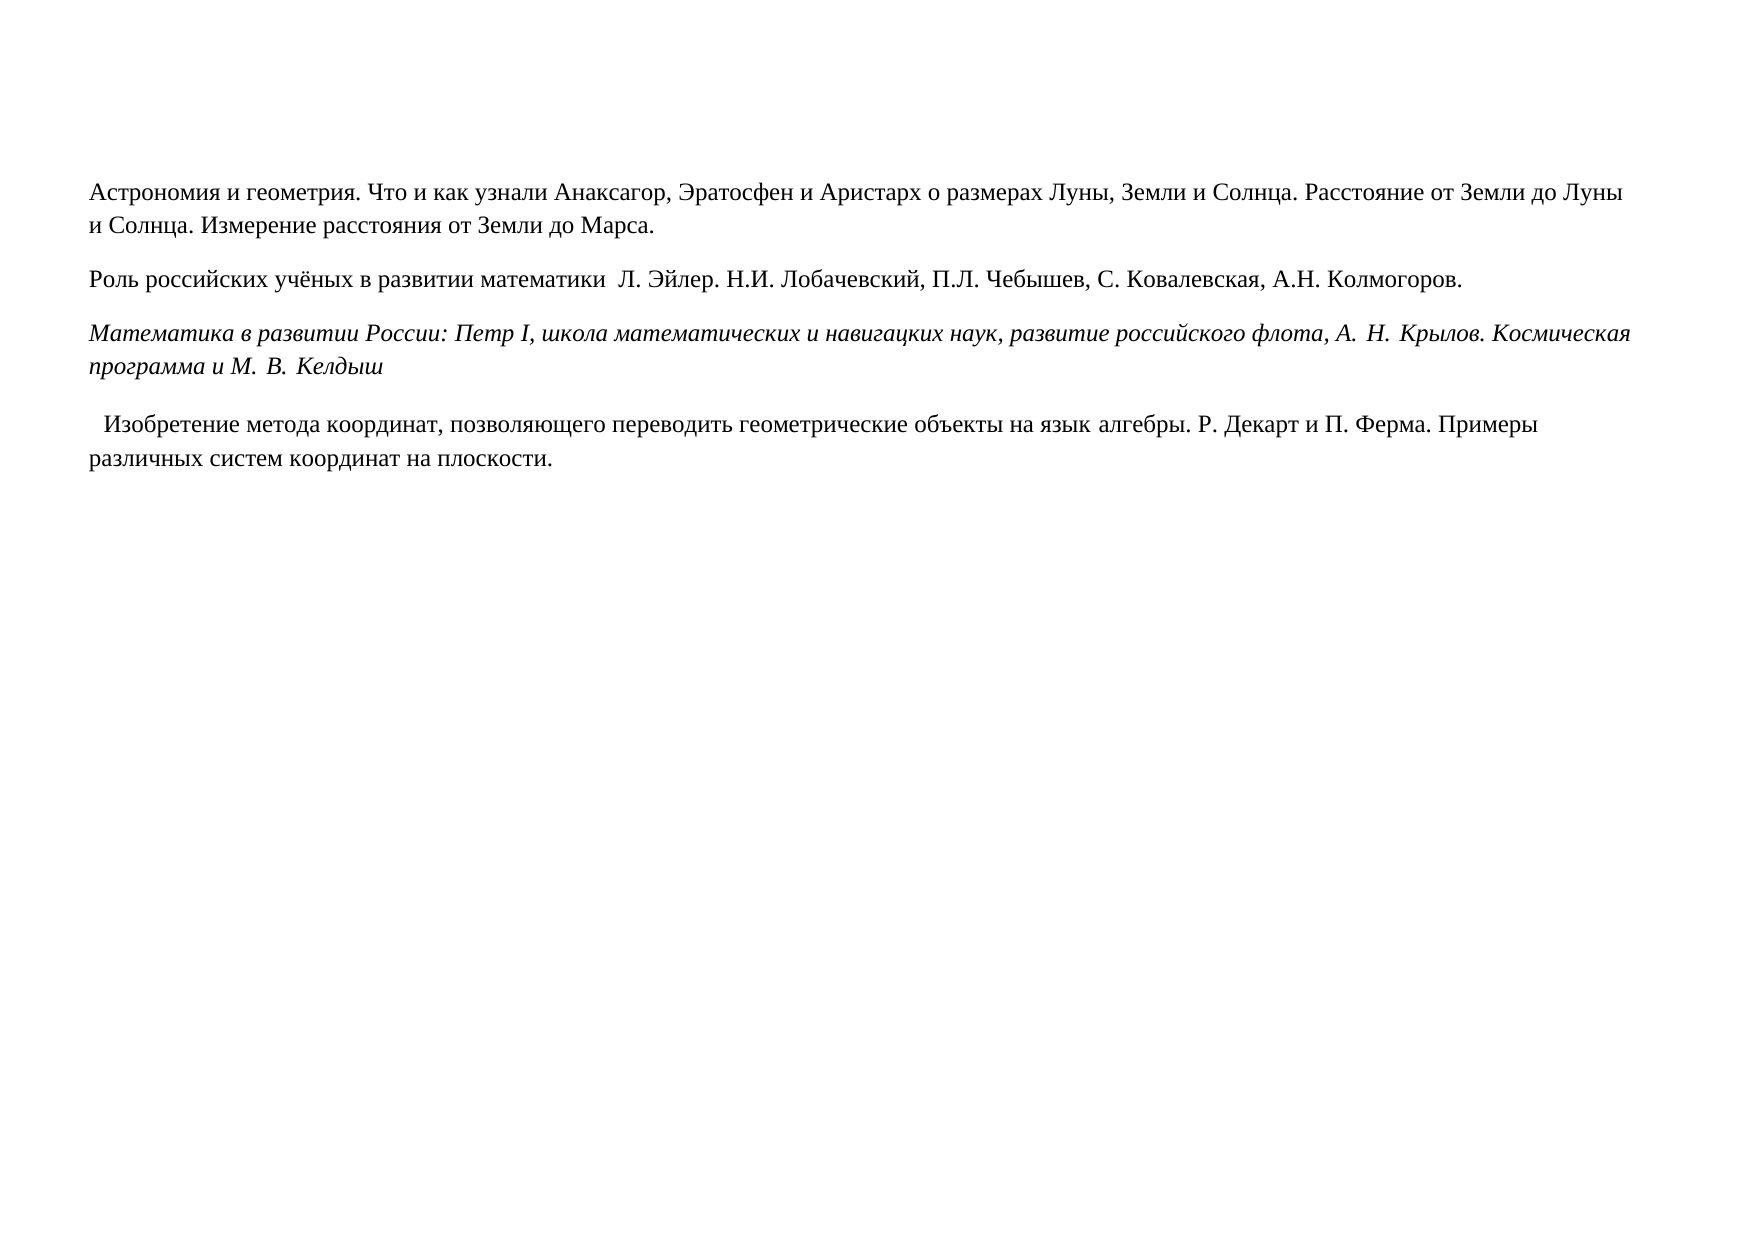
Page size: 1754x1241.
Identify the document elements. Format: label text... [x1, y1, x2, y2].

list Астрономия и геометрия. Что и как узнали Анаксагор, Эратосфен и Аристарх о размерах Луны, Земли и Солнца. Расстояние от Земли до Луны и Солнца. Измерение расстояния от Земли до Марса. [89, 177, 1636, 239]
list Изобретение метода координат, позволяющего переводить геометрические объекты на язык алгебры. Р. Декарт и П. Ферма. Примеры различных систем координат на плоскости. [89, 405, 1636, 471]
list Математика в развитии России: Петр I, школа математических и навигацких наук, развитие российского флота, А. Н. Крылов. Космическая программа и М. В. Келдыш [89, 318, 1636, 380]
list Роль российских учёных в развитии математики Л. Эйлер. Н.И. Лобачевский, П.Л. Чебышев, С. Ковалевская, А.Н. Колмогоров. [89, 264, 1636, 293]
